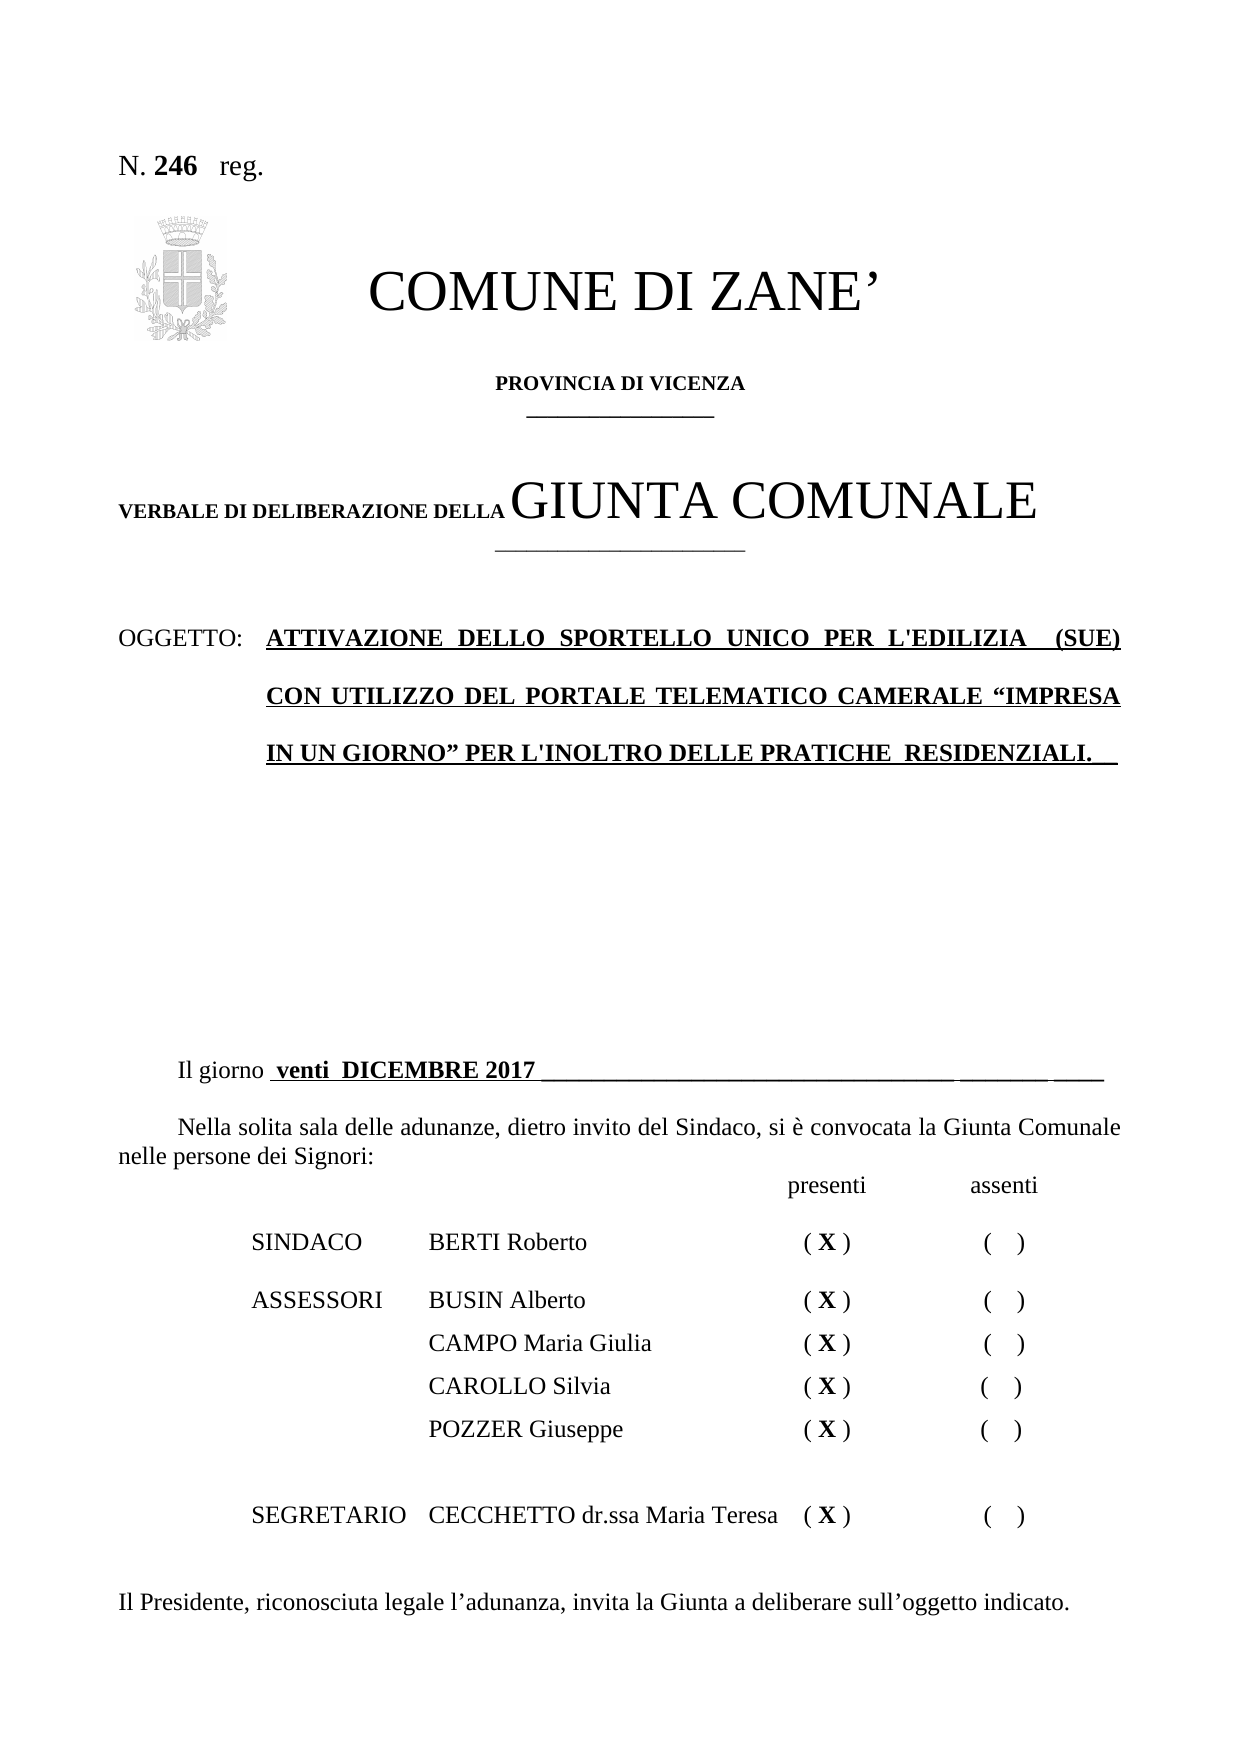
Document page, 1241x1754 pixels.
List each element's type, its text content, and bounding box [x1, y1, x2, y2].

text Il Presidente, riconosciuta legale l’adunanza, invita la Giunta a deliberare sull’oggetto indicato. [118, 1587, 1122, 1615]
text ________________________ [118, 530, 1122, 554]
text N. 246 reg. [118, 148, 1122, 181]
text SEGRETARIO CECCHETTO dr.ssa Maria Teresa ( X ) ( ) [118, 1500, 1122, 1529]
text Nella solita sala delle adunanze, dietro invito del Sindaco, si è convocata la Giunta Comunale nelle persone dei Signori: [118, 1112, 1122, 1170]
text VERBALE DI DELIBERAZIONE DELLA GIUNTA COMUNALE [118, 468, 1122, 530]
text Il giorno venti DICEMBRE 2017 _________________________________ _______ ____ [118, 1055, 1122, 1083]
text __________________ [118, 395, 1122, 419]
text POZZER Giuseppe ( X ) ( ) [118, 1414, 1122, 1443]
text CAMPO Maria Giulia ( X ) ( ) [118, 1328, 1122, 1357]
text COMUNE DI ZANE’ [118, 207, 1122, 371]
text ASSESSORI BUSIN Alberto ( X ) ( ) [118, 1285, 1122, 1313]
text OGGETTO: ATTIVAZIONE DELLO SPORTELLO UNICO PER L'EDILIZIA (SUE) CON UTILIZZO DEL PORTALE TELEMATICO CAMERALE “IMPRESA IN UN GIORNO” PER L'INOLTRO DELLE PRATICHE RESIDENZIALI.__ [118, 623, 1121, 767]
text presenti assenti [118, 1170, 1122, 1198]
text SINDACO BERTI Roberto ( X ) ( ) [118, 1227, 1122, 1256]
text PROVINCIA DI VICENZA [118, 371, 1122, 395]
text CAROLLO Silvia ( X ) ( ) [118, 1371, 1122, 1400]
